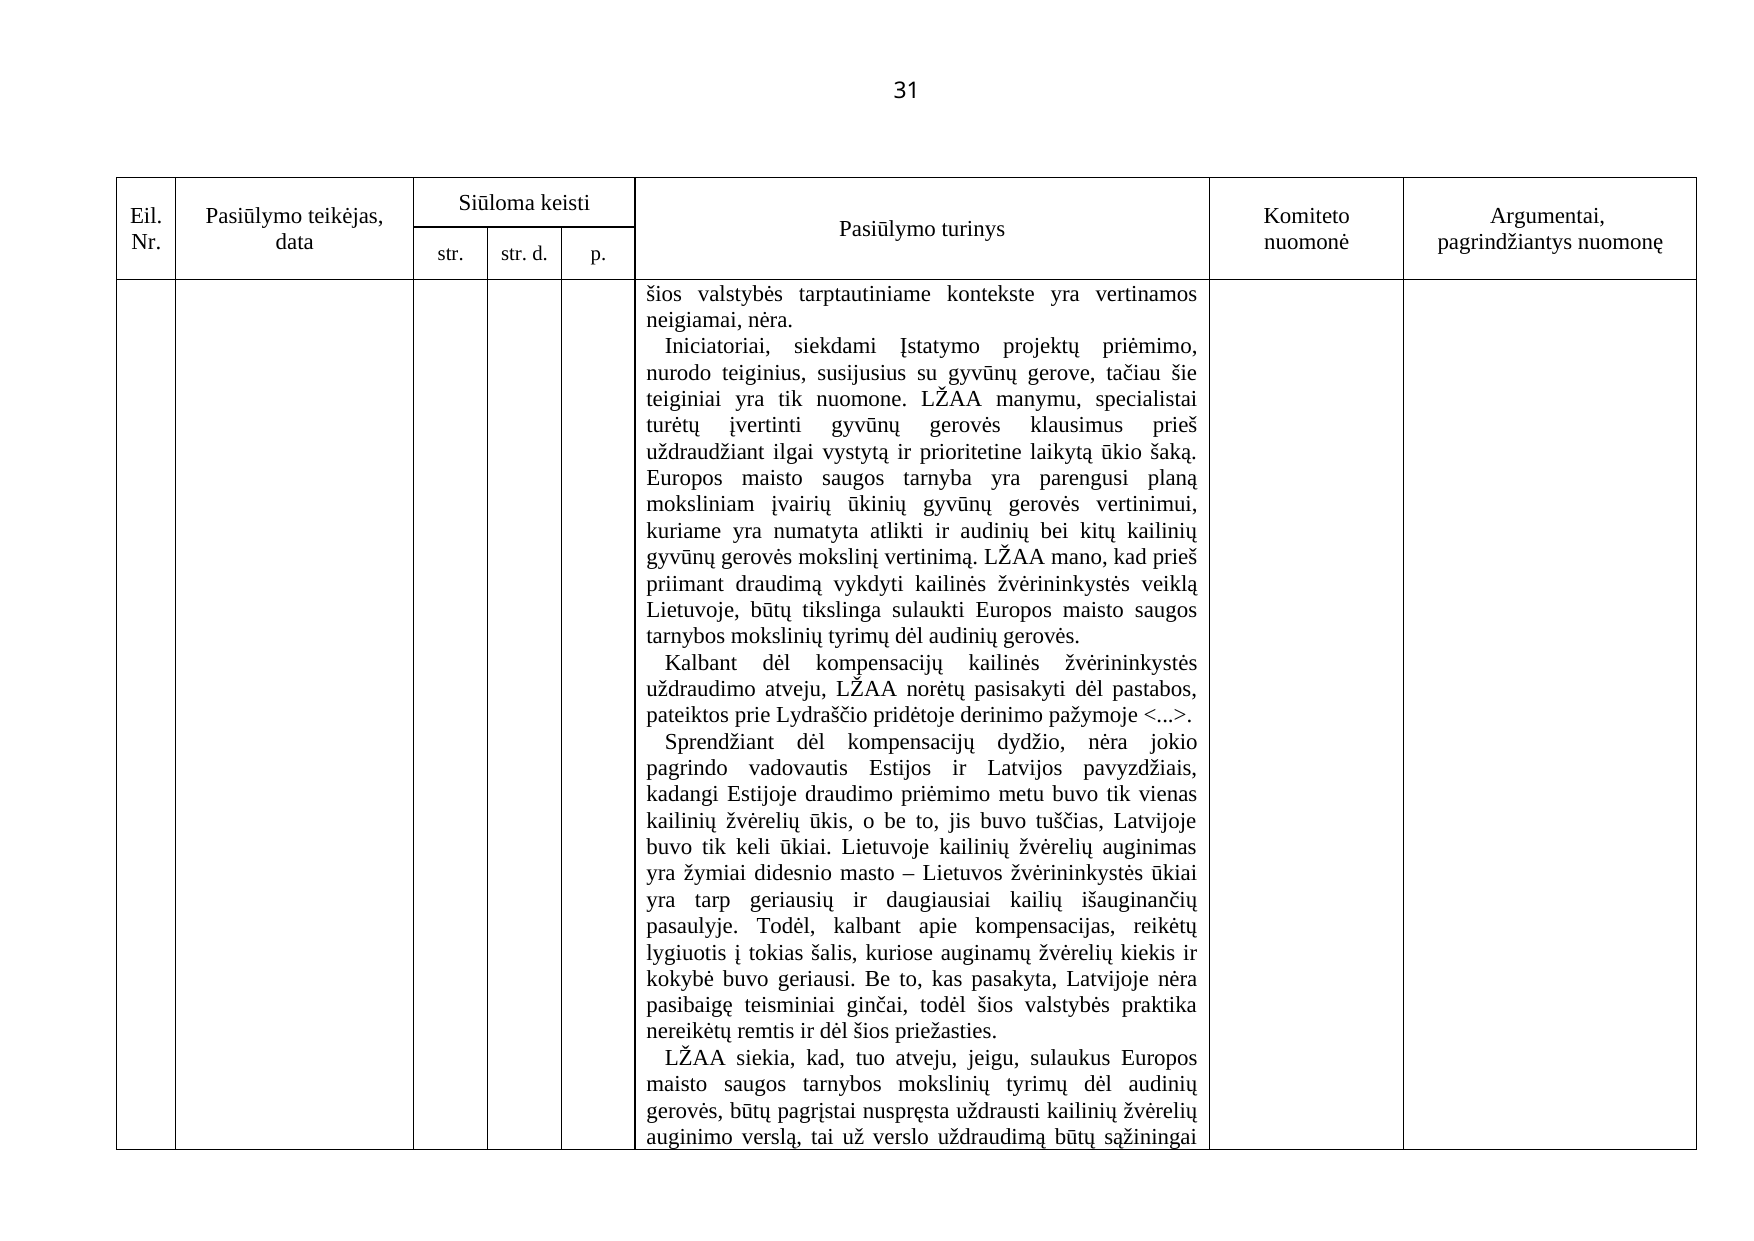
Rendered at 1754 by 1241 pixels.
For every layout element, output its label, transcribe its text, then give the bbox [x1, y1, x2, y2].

table_cell [117, 280, 175, 1149]
table_header Komiteto nuomonė [1210, 178, 1403, 279]
table_cell str. [414, 228, 487, 279]
table_header Siūloma keisti [414, 178, 634, 226]
table_cell šios valstybės tarptautiniame kontekste yra vertinamos neigiamai, nėra. Iniciatoriai, siekdami Įstatymo projektų priėmimo, nurodo teiginius, susijusius su gyvūnų gerove, tačiau šie teiginiai yra tik nuomone. LŽAA manymu, specialistai turėtų įvertinti gyvūnų gerovės klausimus prieš uždraudžiant ilgai vystytą ir prioritetine laikytą ūkio šaką. Europos maisto saugos tarnyba yra parengusi planą moksliniam įvairių ūkinių gyvūnų gerovės vertinimui, kuriame yra numatyta atlikti ir audinių bei kitų kailinių gyvūnų gerovės mokslinį vertinimą. LŽAA mano, kad prieš priimant draudimą vykdyti kailinės žvėrininkystės veiklą Lietuvoje, būtų tikslinga sulaukti Europos maisto saugos tarnybos mokslinių tyrimų dėl audinių gerovės. Kalbant dėl kompensacijų kailinės žvėrininkystės uždraudimo atveju, LŽAA norėtų pasisakyti dėl pastabos, pateiktos prie Lydraščio pridėtoje derinimo pažymoje <...>. Sprendžiant dėl kompensacijų dydžio, nėra jokio pagrindo vadovautis Estijos ir Latvijos pavyzdžiais, kadangi Estijoje draudimo priėmimo metu buvo tik vienas kailinių žvėrelių ūkis, o be to, jis buvo tuščias, Latvijoje buvo tik keli ūkiai. Lietuvoje kailinių žvėrelių auginimas yra žymiai didesnio masto – Lietuvos žvėrininkystės ūkiai yra tarp geriausių ir daugiausiai kailių išauginančių pasaulyje. Todėl, kalbant apie kompensacijas, reikėtų lygiuotis į tokias šalis, kuriose auginamų žvėrelių kiekis ir kokybė buvo geriausi. Be to, kas pasakyta, Latvijoje nėra pasibaigę teisminiai ginčai, todėl šios valstybės praktika nereikėtų remtis ir dėl šios priežasties. LŽAA siekia, kad, tuo atveju, jeigu, sulaukus Europos maisto saugos tarnybos mokslinių tyrimų dėl audinių gerovės, būtų pagrįstai nuspręsta uždrausti kailinių žvėrelių auginimo verslą, tai už verslo uždraudimą būtų sąžiningai [636, 280, 1209, 1149]
table_cell [176, 280, 413, 1149]
table_cell [488, 280, 561, 1149]
table_cell [562, 280, 634, 1149]
table_header Eil. Nr. [117, 178, 175, 279]
table_cell [414, 280, 487, 1149]
table_cell str. d. [488, 228, 561, 279]
table_header Argumentai, pagrindžiantys nuomonę [1404, 178, 1696, 279]
table_cell p. [562, 228, 634, 279]
table_header Pasiūlymo turinys [636, 178, 1209, 279]
table_cell [1210, 280, 1403, 1149]
table_header Pasiūlymo teikėjas, data [176, 178, 413, 279]
table_cell [1404, 280, 1696, 1149]
